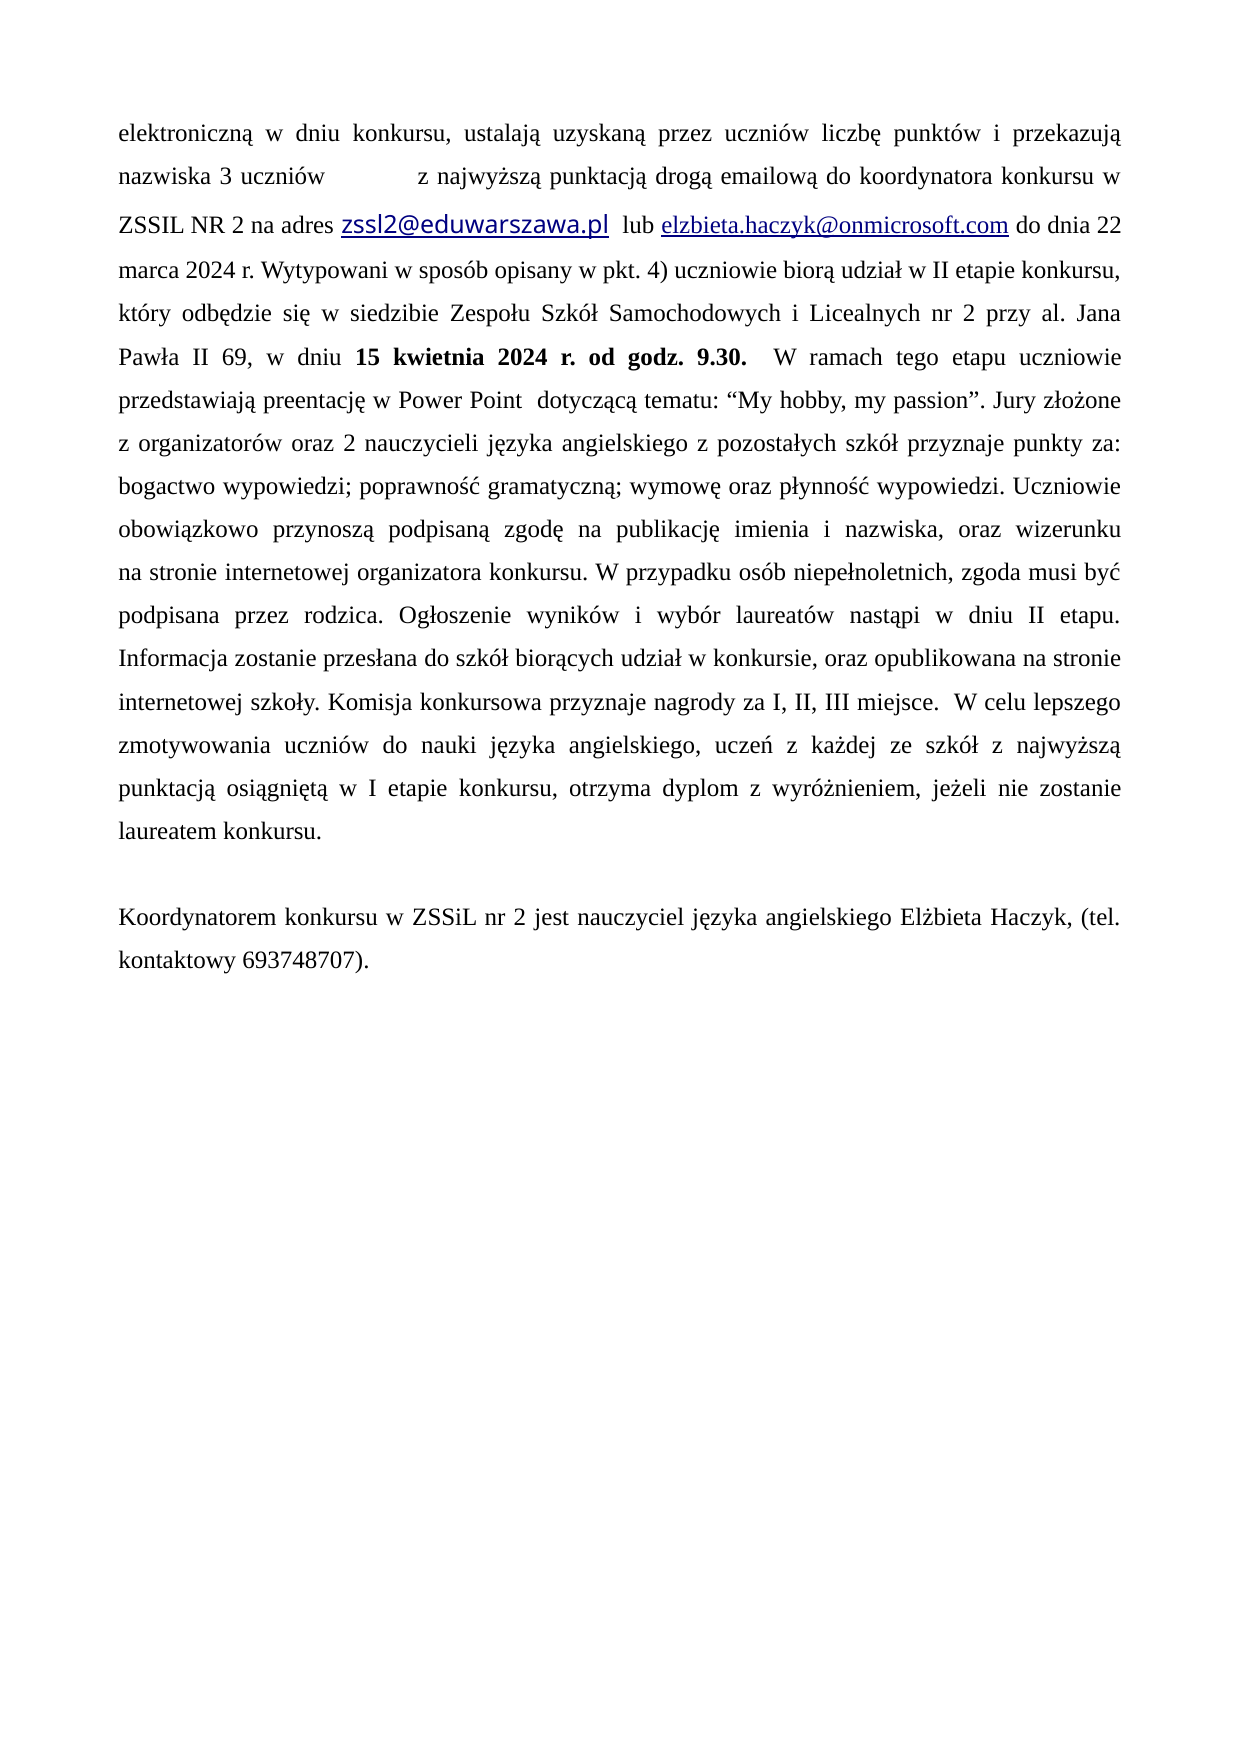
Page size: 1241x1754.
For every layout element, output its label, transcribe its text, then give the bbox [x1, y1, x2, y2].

text elektroniczną w dniu konkursu, ustalają uzyskaną przez uczniów liczbę punktów i przekazują nazwiska 3 uczniów z najwyższą punktacją drogą emailową do koordynatora konkursu w ZSSIL NR 2 na adres zssl2@eduwarszawa.pl lub elzbieta.haczyk@onmicrosoft.com do dnia 22 marca 2024 r. Wytypowani w sposób opisany w pkt. 4) uczniowie biorą udział w II etapie konkursu, który odbędzie się w siedzibie Zespołu Szkół Samochodowych i Licealnych nr 2 przy al. Jana Pawła II 69, w dniu 15 kwietnia 2024 r. od godz. 9.30. W ramach tego etapu uczniowie przedstawiają preentację w Power Point dotyczącą tematu: “My hobby, my passion”. Jury złożone z organizatorów oraz 2 nauczycieli języka angielskiego z pozostałych szkół przyznaje punkty za: bogactwo wypowiedzi; poprawność gramatyczną; wymowę oraz płynność wypowiedzi. Uczniowie obowiązkowo przynoszą podpisaną zgodę na publikację imienia i nazwiska, oraz wizerunku na stronie internetowej organizatora konkursu. W przypadku osób niepełnoletnich, zgoda musi być podpisana przez rodzica. Ogłoszenie wyników i wybór laureatów nastąpi w dniu II etapu. Informacja zostanie przesłana do szkół biorących udział w konkursie, oraz opublikowana na stronie internetowej szkoły. Komisja konkursowa przyznaje nagrody za I, II, III miejsce. W celu lepszego zmotywowania uczniów do nauki języka angielskiego, uczeń z każdej ze szkół z najwyższą punktacją osiągniętą w I etapie konkursu, otrzyma dyplom z wyróżnieniem, jeżeli nie zostanie laureatem konkursu. [118, 118, 1122, 845]
text Koordynatorem konkursu w ZSSiL nr 2 jest nauczyciel języka angielskiego Elżbieta Haczyk, (tel. kontaktowy 693748707). [118, 902, 1122, 974]
